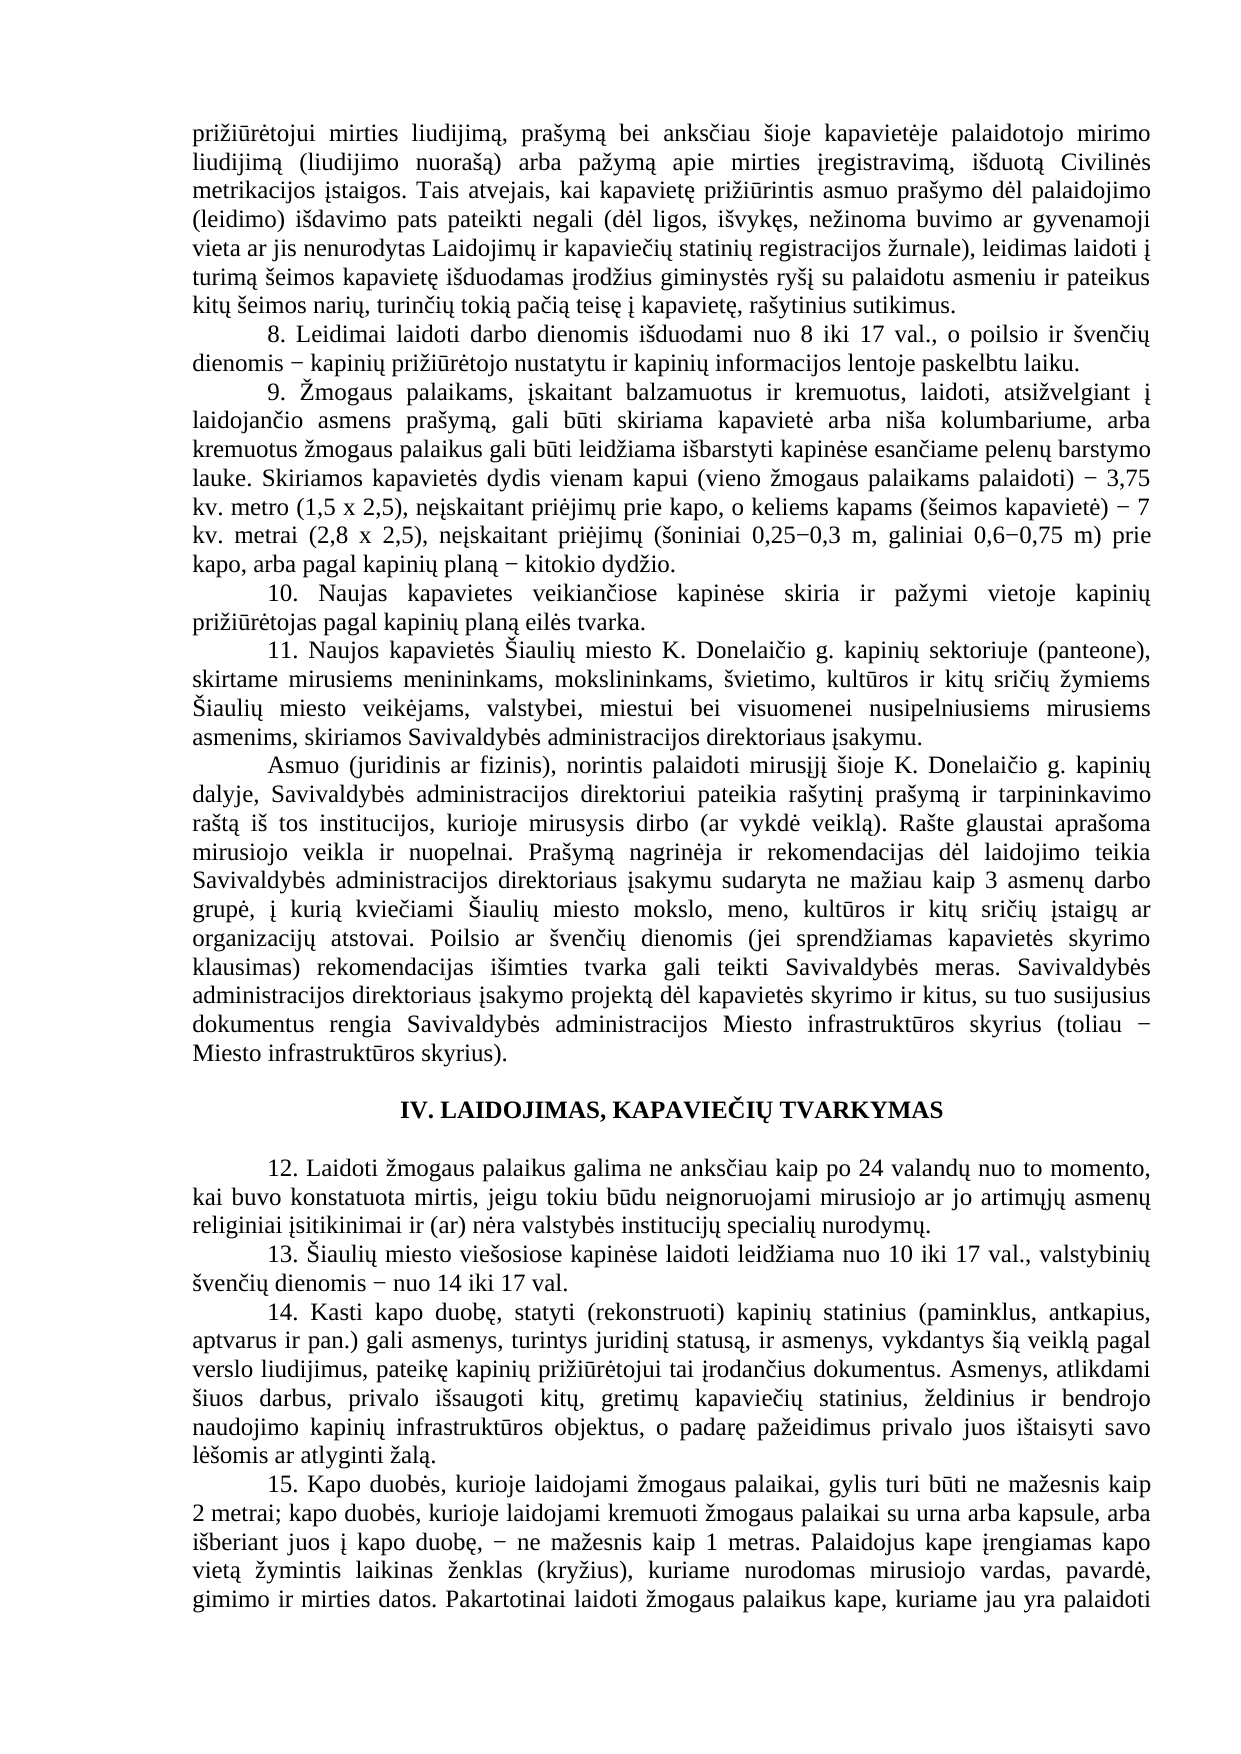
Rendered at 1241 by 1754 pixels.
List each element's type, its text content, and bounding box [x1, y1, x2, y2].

text 11. Naujos kapavietės Šiaulių miesto K. Donelaičio g. kapinių sektoriuje (panteone), skirtame mirusiems menininkams, mokslininkams, švietimo, kultūros ir kitų sričių žymiems Šiaulių miesto veikėjams, valstybei, miestui bei visuomenei nusipelniusiems mirusiems asmenims, skiriamos Savivaldybės administracijos direktoriaus įsakymu. [192, 636, 1152, 751]
text 14. Kasti kapo duobę, statyti (rekonstruoti) kapinių statinius (paminklus, antkapius, aptvarus ir pan.) gali asmenys, turintys juridinį statusą, ir asmenys, vykdantys šią veiklą pagal verslo liudijimus, pateikę kapinių prižiūrėtojui tai įrodančius dokumentus. Asmenys, atlikdami šiuos darbus, privalo išsaugoti kitų, gretimų kapaviečių statinius, želdinius ir bendrojo naudojimo kapinių infrastruktūros objektus, o padarę pažeidimus privalo juos ištaisyti savo lėšomis ar atlyginti žalą. [192, 1297, 1152, 1469]
text IV. LAIDOJIMAS, KAPAVIEČIŲ TVARKYMAS [192, 1096, 1152, 1124]
text 9. Žmogaus palaikams, įskaitant balzamuotus ir kremuotus, laidoti, atsižvelgiant į laidojančio asmens prašymą, gali būti skiriama kapavietė arba niša kolumbariume, arba kremuotus žmogaus palaikus gali būti leidžiama išbarstyti kapinėse esančiame pelenų barstymo lauke. Skiriamos kapavietės dydis vienam kapui (vieno žmogaus palaikams palaidoti) − 3,75 kv. metro (1,5 x 2,5), neįskaitant priėjimų prie kapo, o keliems kapams (šeimos kapavietė) − 7 kv. metrai (2,8 x 2,5), neįskaitant priėjimų (šoniniai 0,25−0,3 m, galiniai 0,6−0,75 m) prie kapo, arba pagal kapinių planą − kitokio dydžio. [192, 377, 1152, 578]
text 15. Kapo duobės, kurioje laidojami žmogaus palaikai, gylis turi būti ne mažesnis kaip 2 metrai; kapo duobės, kurioje laidojami kremuoti žmogaus palaikai su urna arba kapsule, arba išberiant juos į kapo duobę, − ne mažesnis kaip 1 metras. Palaidojus kape įrengiamas kapo vietą žymintis laikinas ženklas (kryžius), kuriame nurodomas mirusiojo vardas, pavardė, gimimo ir mirties datos. Pakartotinai laidoti žmogaus palaikus kape, kuriame jau yra palaidoti [192, 1469, 1152, 1613]
text Asmuo (juridinis ar fizinis), norintis palaidoti mirusįjį šioje K. Donelaičio g. kapinių dalyje, Savivaldybės administracijos direktoriui pateikia rašytinį prašymą ir tarpininkavimo raštą iš tos institucijos, kurioje mirusysis dirbo (ar vykdė veiklą). Rašte glaustai aprašoma mirusiojo veikla ir nuopelnai. Prašymą nagrinėja ir rekomendacijas dėl laidojimo teikia Savivaldybės administracijos direktoriaus įsakymu sudaryta ne mažiau kaip 3 asmenų darbo grupė, į kurią kviečiami Šiaulių miesto mokslo, meno, kultūros ir kitų sričių įstaigų ar organizacijų atstovai. Poilsio ar švenčių dienomis (jei sprendžiamas kapavietės skyrimo klausimas) rekomendacijas išimties tvarka gali teikti Savivaldybės meras. Savivaldybės administracijos direktoriaus įsakymo projektą dėl kapavietės skyrimo ir kitus, su tuo susijusius dokumentus rengia Savivaldybės administracijos Miesto infrastruktūros skyrius (toliau − Miesto infrastruktūros skyrius). [192, 751, 1152, 1067]
text 13. Šiaulių miesto viešosiose kapinėse laidoti leidžiama nuo 10 iki 17 val., valstybinių švenčių dienomis − nuo 14 iki 17 val. [192, 1239, 1152, 1297]
text 8. Leidimai laidoti darbo dienomis išduodami nuo 8 iki 17 val., o poilsio ir švenčių dienomis − kapinių prižiūrėtojo nustatytu ir kapinių informacijos lentoje paskelbtu laiku. [192, 319, 1152, 377]
text 10. Naujas kapavietes veikiančiose kapinėse skiria ir pažymi vietoje kapinių prižiūrėtojas pagal kapinių planą eilės tvarka. [192, 578, 1152, 636]
text prižiūrėtojui mirties liudijimą, prašymą bei anksčiau šioje kapavietėje palaidotojo mirimo liudijimą (liudijimo nuorašą) arba pažymą apie mirties įregistravimą, išduotą Civilinės metrikacijos įstaigos. Tais atvejais, kai kapavietę prižiūrintis asmuo prašymo dėl palaidojimo (leidimo) išdavimo pats pateikti negali (dėl ligos, išvykęs, nežinoma buvimo ar gyvenamoji vieta ar jis nenurodytas Laidojimų ir kapaviečių statinių registracijos žurnale), leidimas laidoti į turimą šeimos kapavietę išduodamas įrodžius giminystės ryšį su palaidotu asmeniu ir pateikus kitų šeimos narių, turinčių tokią pačią teisę į kapavietę, rašytinius sutikimus. [192, 118, 1152, 319]
text 12. Laidoti žmogaus palaikus galima ne anksčiau kaip po 24 valandų nuo to momento, kai buvo konstatuota mirtis, jeigu tokiu būdu neignoruojami mirusiojo ar jo artimųjų asmenų religiniai įsitikinimai ir (ar) nėra valstybės institucijų specialių nurodymų. [192, 1153, 1152, 1239]
